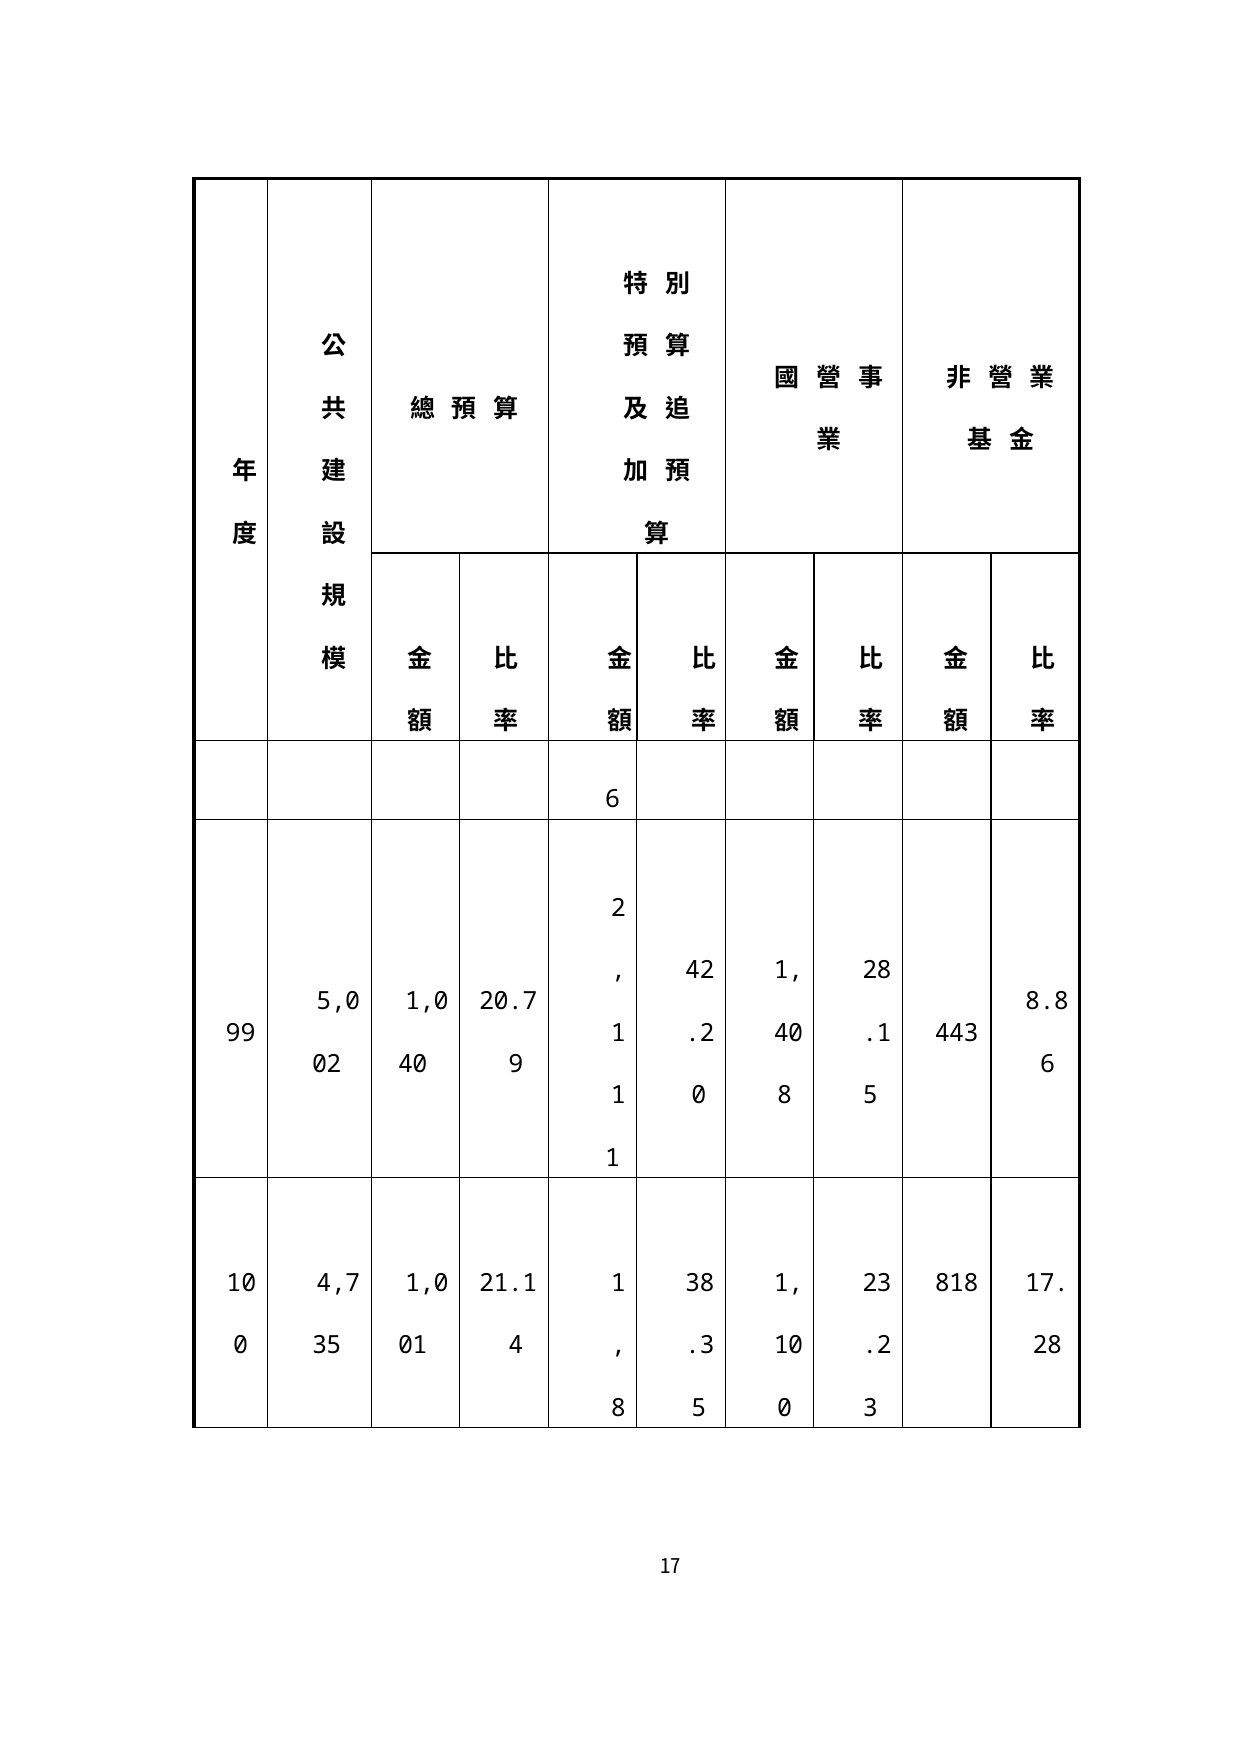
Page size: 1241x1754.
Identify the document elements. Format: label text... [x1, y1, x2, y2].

table_cell 443 [903, 820, 990, 1177]
table_cell 金額 [372, 554, 459, 740]
table_header 公共建設規模 [268, 180, 371, 740]
table_cell 金額 [549, 554, 636, 740]
table_cell [268, 741, 371, 818]
table_cell [992, 741, 1078, 818]
table_header 國營事業 [726, 180, 902, 552]
table_cell 6 [549, 741, 636, 818]
table_cell 23.23 [814, 1178, 902, 1427]
table_cell 1,100 [726, 1178, 813, 1427]
table_cell 4,735 [268, 1178, 371, 1427]
table_cell [726, 741, 813, 818]
table_cell 比率 [815, 554, 902, 740]
table_cell 20.79 [460, 820, 548, 1177]
table_header 特別預算 及追加預算 [549, 180, 725, 552]
table_cell 38.35 [637, 1178, 725, 1427]
table_cell 100 [196, 1178, 267, 1427]
table_cell 1,408 [726, 820, 813, 1177]
table_cell [196, 741, 267, 818]
table_cell 2,111 [549, 820, 636, 1177]
table_cell 21.14 [460, 1178, 548, 1427]
table_cell 28.15 [814, 820, 902, 1177]
table_cell 99 [196, 820, 267, 1177]
table_cell 8.86 [992, 820, 1078, 1177]
table_cell 1,040 [372, 820, 459, 1177]
table_cell 17.28 [992, 1178, 1078, 1427]
table_cell 金額 [726, 554, 813, 740]
table_header 總預算 [372, 180, 548, 552]
table_cell 5,002 [268, 820, 371, 1177]
table_cell 1,816 [549, 1178, 636, 1427]
table_cell [637, 741, 725, 818]
table_cell 金額 [903, 554, 990, 740]
table_header 非營業基金 [903, 180, 1078, 552]
table_cell 42.20 [637, 820, 725, 1177]
table_header 年度 [196, 180, 267, 740]
table_cell 比率 [460, 554, 548, 740]
table_cell 818 [903, 1178, 990, 1427]
table_cell [814, 741, 902, 818]
table_cell [460, 741, 548, 818]
table_cell 比率 [992, 554, 1078, 740]
table_cell 1,001 [372, 1178, 459, 1427]
table_cell [903, 741, 990, 818]
table_cell [372, 741, 459, 818]
table_cell 比率 [638, 554, 725, 740]
